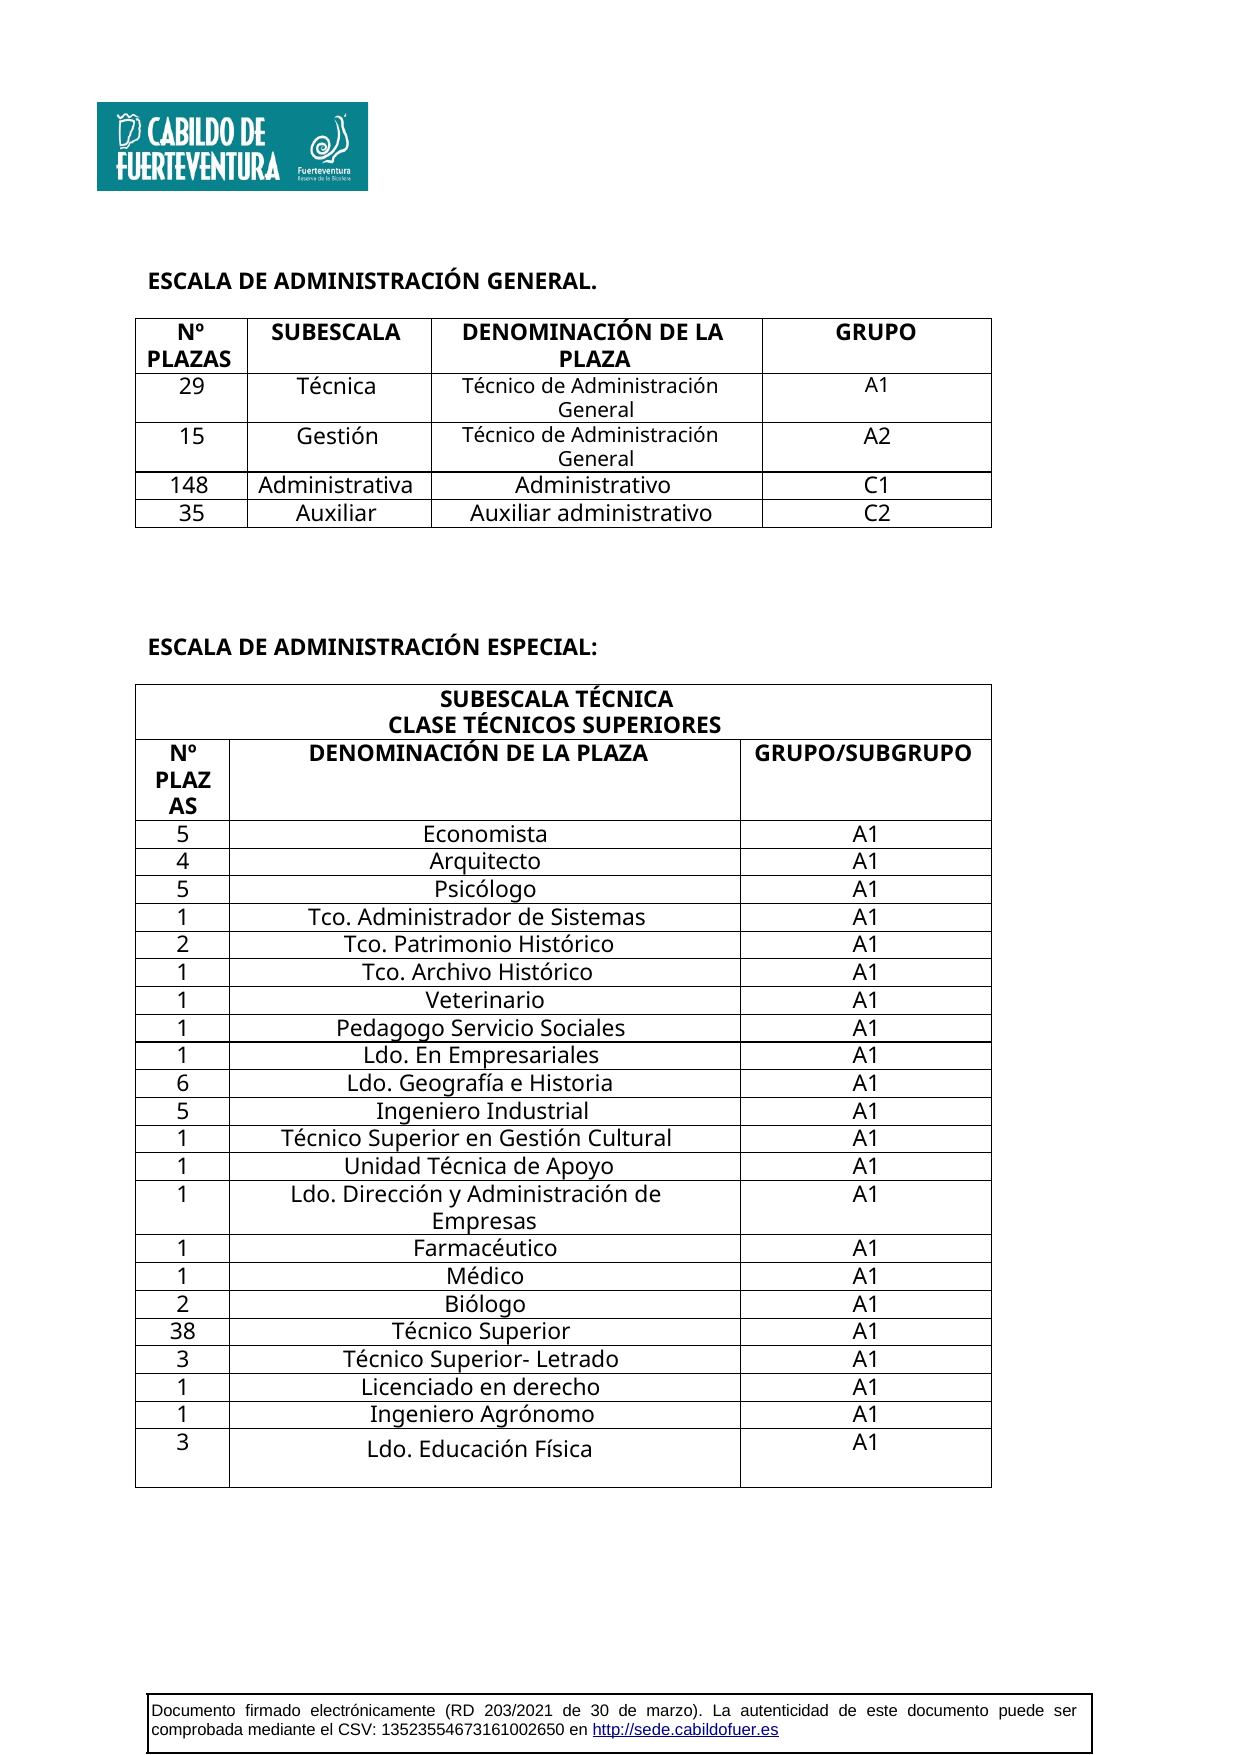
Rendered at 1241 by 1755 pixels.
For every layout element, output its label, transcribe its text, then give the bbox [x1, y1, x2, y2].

table_cell Ldo. Educación Física [230, 1429, 740, 1487]
table_cell 1 [136, 1374, 229, 1401]
table_cell A2 [763, 423, 991, 471]
table_cell A1 [741, 1235, 991, 1262]
table_cell 6 [136, 1070, 229, 1097]
table_header GRUPO [763, 319, 991, 372]
table_cell A1 [741, 1070, 991, 1097]
table_cell 5 [136, 876, 229, 903]
table_cell Técnica [248, 374, 431, 422]
table_cell Médico [230, 1263, 740, 1290]
table_cell 38 [136, 1319, 229, 1345]
table_cell A1 [741, 1402, 991, 1428]
table_cell DENOMINACIÓN DE LA PLAZA [230, 740, 740, 820]
table_header Nº PLAZAS [136, 319, 247, 372]
table_cell 1 [136, 1043, 229, 1069]
table_cell 29 [136, 374, 247, 422]
table_cell Tco. Archivo Histórico [230, 959, 740, 986]
table_cell Licenciado en derecho [230, 1374, 740, 1401]
table_cell A1 [741, 1181, 991, 1234]
table_cell Técnico Superior- Letrado [230, 1346, 740, 1373]
table_cell 3 [136, 1346, 229, 1373]
table_cell Ldo. Dirección y Administración de Empresas [230, 1181, 740, 1234]
table_header SUBESCALA TÉCNICA CLASE TÉCNICOS SUPERIORES [136, 685, 991, 739]
table_cell 35 [136, 500, 247, 527]
table_cell 1 [136, 1015, 229, 1041]
table_cell Psicólogo [230, 876, 740, 903]
table_cell 1 [136, 1126, 229, 1152]
table_cell Auxiliar [248, 500, 431, 527]
table_header SUBESCALA [248, 319, 431, 372]
table_cell A1 [741, 1153, 991, 1180]
table_cell A1 [741, 1429, 991, 1487]
table_cell A1 [741, 821, 991, 847]
table_cell A1 [741, 904, 991, 931]
table_cell Tco. Administrador de Sistemas [230, 904, 740, 931]
table_cell A1 [741, 1015, 991, 1041]
table_cell 148 [136, 473, 247, 499]
table_cell 1 [136, 1235, 229, 1262]
table_cell Administrativa [248, 473, 431, 499]
table_cell Tco. Patrimonio Histórico [230, 932, 740, 958]
table_cell A1 [741, 1043, 991, 1069]
table_cell C1 [763, 473, 991, 499]
table_cell 1 [136, 904, 229, 931]
table_cell 5 [136, 1098, 229, 1124]
table_cell Ingeniero Agrónomo [230, 1402, 740, 1428]
table_cell Farmacéutico [230, 1235, 740, 1262]
table_cell Ingeniero Industrial [230, 1098, 740, 1124]
table_cell A1 [741, 1126, 991, 1152]
table_cell Nº PLAZ AS [136, 740, 229, 820]
table_cell 1 [136, 987, 229, 1014]
table_cell 4 [136, 849, 229, 875]
table_cell A1 [741, 959, 991, 986]
table_cell 1 [136, 1181, 229, 1234]
table_cell A1 [741, 1319, 991, 1345]
table_cell A1 [741, 987, 991, 1014]
table_cell Gestión [248, 423, 431, 471]
table_cell Administrativo [432, 473, 762, 499]
table_cell Pedagogo Servicio Sociales [230, 1015, 740, 1041]
table_header DENOMINACIÓN DE LA PLAZA [432, 319, 762, 372]
subtitle ESCALA DE ADMINISTRACIÓN GENERAL. [147, 265, 1107, 296]
table_cell 3 [136, 1429, 229, 1487]
table_cell 2 [136, 1291, 229, 1317]
table_cell A1 [741, 849, 991, 875]
table_cell Unidad Técnica de Apoyo [230, 1153, 740, 1180]
table_cell Biólogo [230, 1291, 740, 1317]
table_cell A1 [741, 1098, 991, 1124]
table_cell A1 [741, 1346, 991, 1373]
table_cell Veterinario [230, 987, 740, 1014]
table_cell A1 [741, 1374, 991, 1401]
table_cell Auxiliar administrativo [432, 500, 762, 527]
table_cell 15 [136, 423, 247, 471]
table_cell 1 [136, 1153, 229, 1180]
table_cell A1 [741, 932, 991, 958]
table_cell Ldo. En Empresariales [230, 1043, 740, 1069]
table_cell 5 [136, 821, 229, 847]
table_cell A1 [741, 1291, 991, 1317]
text ESCALA DE ADMINISTRACIÓN ESPECIAL: [147, 631, 1107, 663]
table_cell GRUPO/SUBGRUPO [741, 740, 991, 820]
table_cell 1 [136, 959, 229, 986]
table_cell A1 [763, 374, 991, 422]
table_cell C2 [763, 500, 991, 527]
table_cell 2 [136, 932, 229, 958]
table_cell Técnico de Administración General [432, 374, 762, 422]
table_cell A1 [741, 1263, 991, 1290]
table_cell Técnico Superior [230, 1319, 740, 1345]
table_cell Arquitecto [230, 849, 740, 875]
table_cell Economista [230, 821, 740, 847]
table_cell 1 [136, 1263, 229, 1290]
table_cell A1 [741, 876, 991, 903]
table_cell 1 [136, 1402, 229, 1428]
table_cell Ldo. Geografía e Historia [230, 1070, 740, 1097]
table_cell Técnico Superior en Gestión Cultural [230, 1126, 740, 1152]
table_cell Técnico de Administración General [432, 423, 762, 471]
